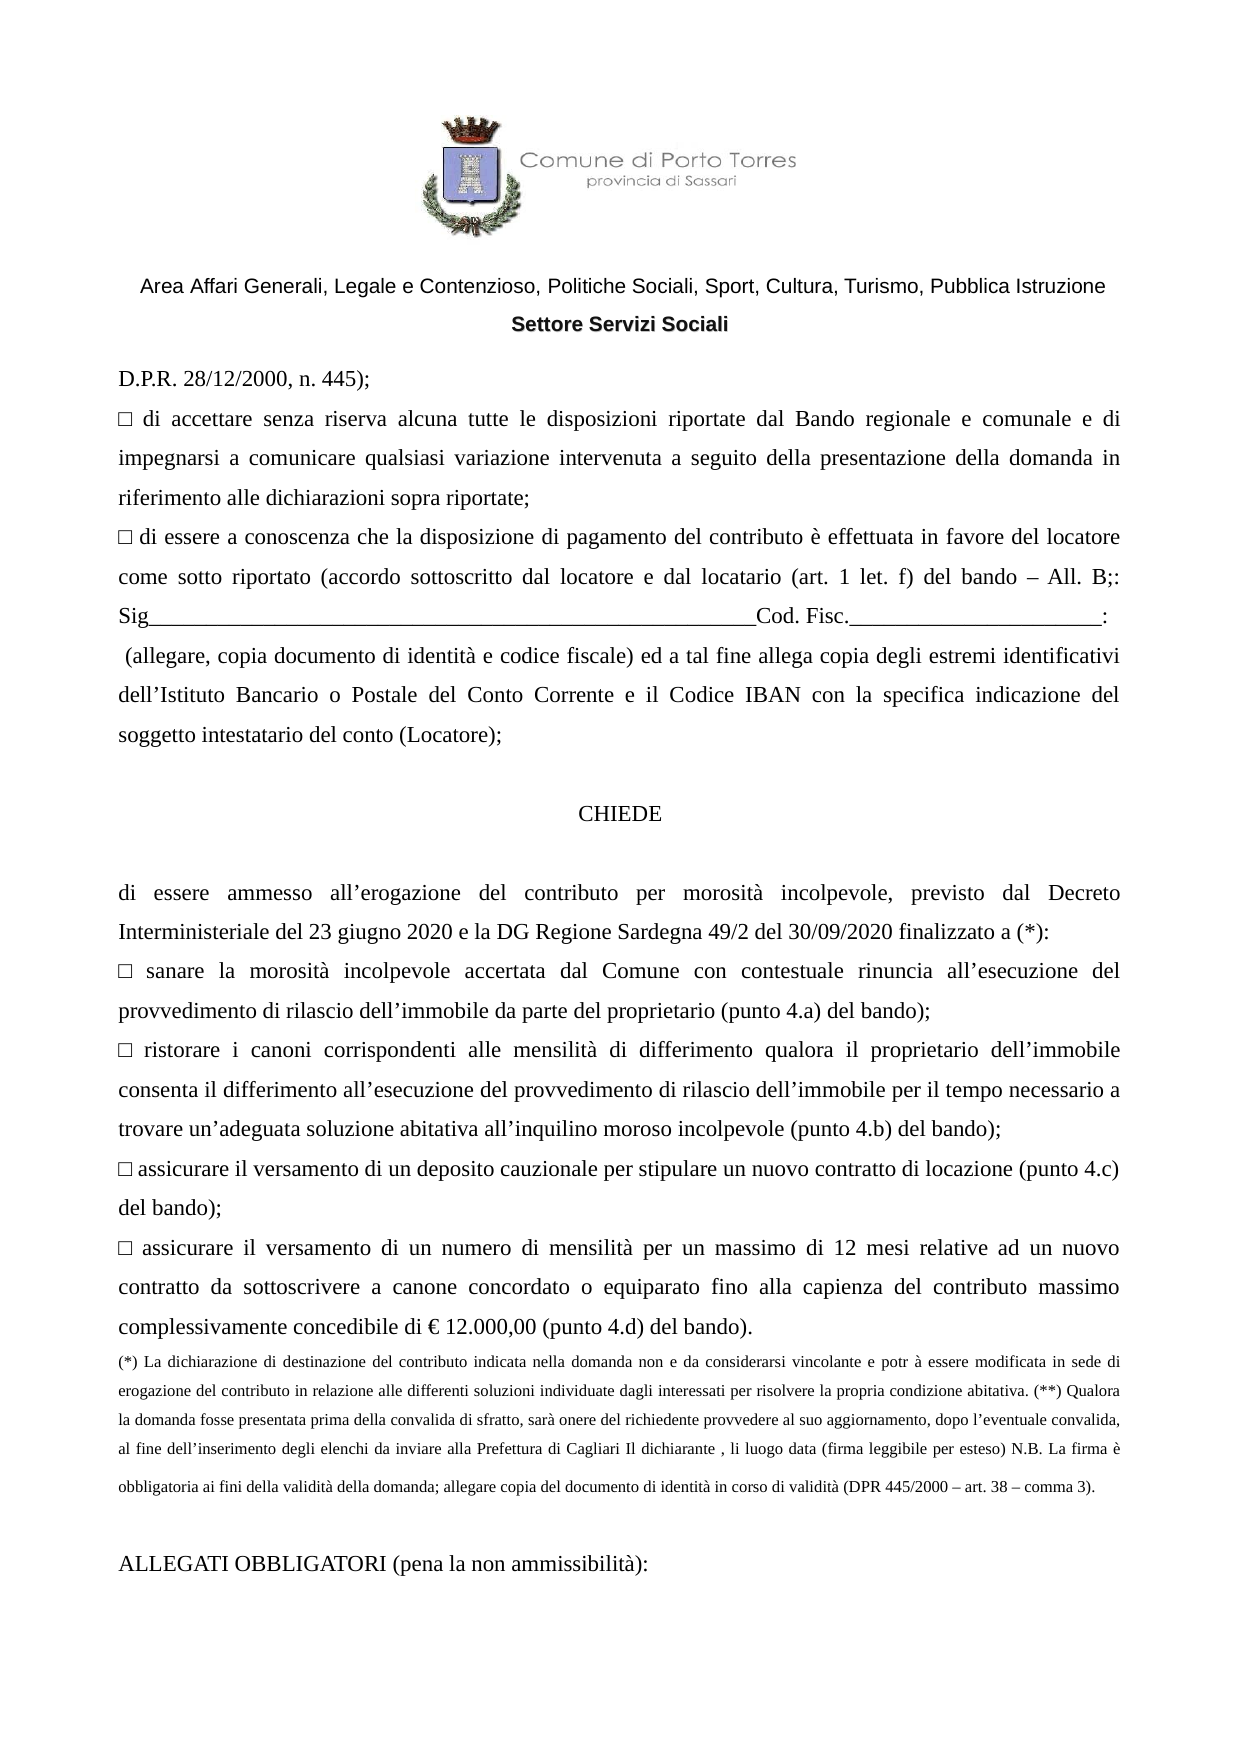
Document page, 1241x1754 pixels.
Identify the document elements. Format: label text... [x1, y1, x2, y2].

text CHIEDE [118, 799, 1122, 826]
text di essere ammesso all’erogazione del contributo per morosità incolpevole, previsto dal Decreto Interministeriale del 23 giugno 2020 e la DG Regione Sardegna 49/2 del 30/09/2020 finalizzato a (*): [118, 878, 1122, 944]
text (*) La dichiarazione di destinazione del contributo indicata nella domanda non e da considerarsi vincolante e potr à essere modificata in sede di erogazione del contributo in relazione alle differenti soluzioni individuate dagli interessati per risolvere la propria condizione abitativa. (**) Qualora la domanda fosse presentata prima della convalida di sfratto, sarà onere del richiedente provvedere al suo aggiornamento, dopo l’eventuale convalida, al fine dell’inserimento degli elenchi da inviare alla Prefettura di Cagliari Il dichiarante , li luogo data (firma leggibile per esteso) N.B. La firma è obbligatoria ai fini della validità della domanda; allegare copia del documento di identità in corso di validità (DPR 445/2000 – art. 38 – comma 3). [118, 1352, 1122, 1497]
text □ sanare la morosità incolpevole accertata dal Comune con contestuale rinuncia all’esecuzione del provvedimento di rilascio dell’immobile da parte del proprietario (punto 4.a) del bando); [118, 957, 1122, 1023]
picture [414, 115, 809, 258]
text □ di accettare senza riserva alcuna tutte le disposizioni riportate dal Bando regionale e comunale e di impegnarsi a comunicare qualsiasi variazione intervenuta a seguito della presentazione della domanda in riferimento alle dichiarazioni sopra riportate; [118, 405, 1122, 510]
text □ assicurare il versamento di un numero di mensilità per un massimo di 12 mesi relative ad un nuovo contratto da sottoscrivere a canone concordato o equiparato fino alla capienza del contributo massimo complessivamente concedibile di € 12.000,00 (punto 4.d) del bando). [118, 1234, 1122, 1339]
text □ ristorare i canoni corrispondenti alle mensilità di differimento qualora il proprietario dell’immobile consenta il differimento all’esecuzione del provvedimento di rilascio dell’immobile per il tempo necessario a trovare un’adeguata soluzione abitativa all’inquilino moroso incolpevole (punto 4.b) del bando); [118, 1036, 1122, 1142]
text ALLEGATI OBBLIGATORI (pena la non ammissibilità): [118, 1550, 1122, 1576]
text □ di essere a conoscenza che la disposizione di pagamento del contributo è effettuata in favore del locatore come sotto riportato (accordo sottoscritto dal locatore e dal locatario (art. 1 let. f) del bando – All. B;: Sig_____________________________________________________Cod. Fisc.______________________: [118, 523, 1122, 628]
text D.P.R. 28/12/2000, n. 445); [118, 365, 1122, 392]
text □ assicurare il versamento di un deposito cauzionale per stipulare un nuovo contratto di locazione (punto 4.c) del bando); [118, 1155, 1122, 1221]
text (allegare, copia documento di identità e codice fiscale) ed a tal fine allega copia degli estremi identificativi dell’Istituto Bancario o Postale del Conto Corrente e il Codice IBAN con la specifica indicazione del soggetto intestatario del conto (Locatore); [118, 642, 1122, 747]
